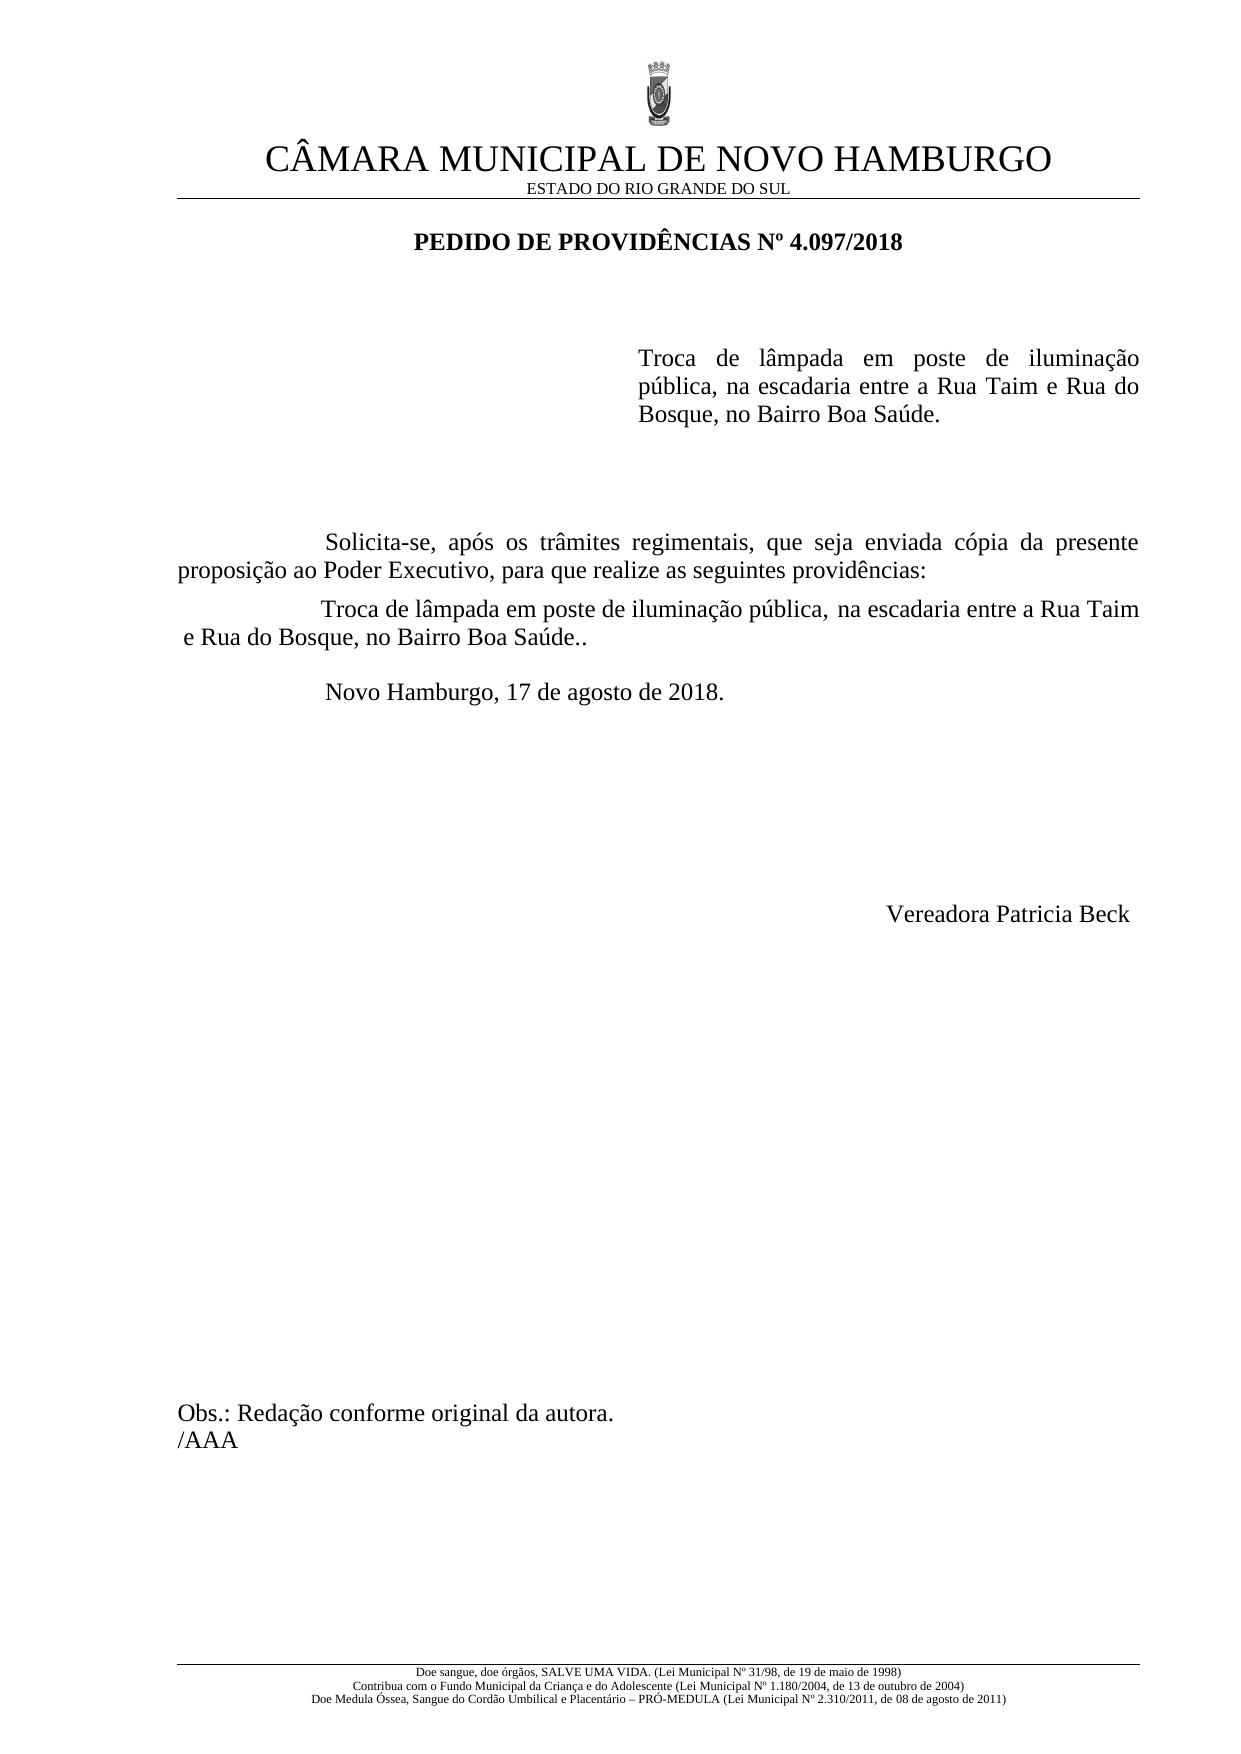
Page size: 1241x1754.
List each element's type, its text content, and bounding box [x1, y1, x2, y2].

text Solicita-se, após os trâmites regimentais, que seja enviada cópia da presente proposição ao Poder Executivo, para que realize as seguintes providências: [177, 528, 1140, 583]
text Vereadora Patricia Beck [177, 900, 1140, 928]
text Troca de lâmpada em poste de iluminação pública, na escadaria entre a Rua Taim e Rua do Bosque, no Bairro Boa Saúde.. [183, 595, 1140, 651]
text PEDIDO DE PROVIDÊNCIAS Nº 4.097/2018 [177, 228, 1140, 256]
text Novo Hamburgo, 17 de agosto de 2018. [177, 678, 1140, 706]
text Troca de lâmpada em poste de iluminação pública, na escadaria entre a Rua Taim e Rua do Bosque, no Bairro Boa Saúde. [638, 344, 1140, 428]
text Obs.: Redação conforme original da autora. [177, 1399, 1140, 1426]
text /AAA [177, 1426, 1140, 1454]
